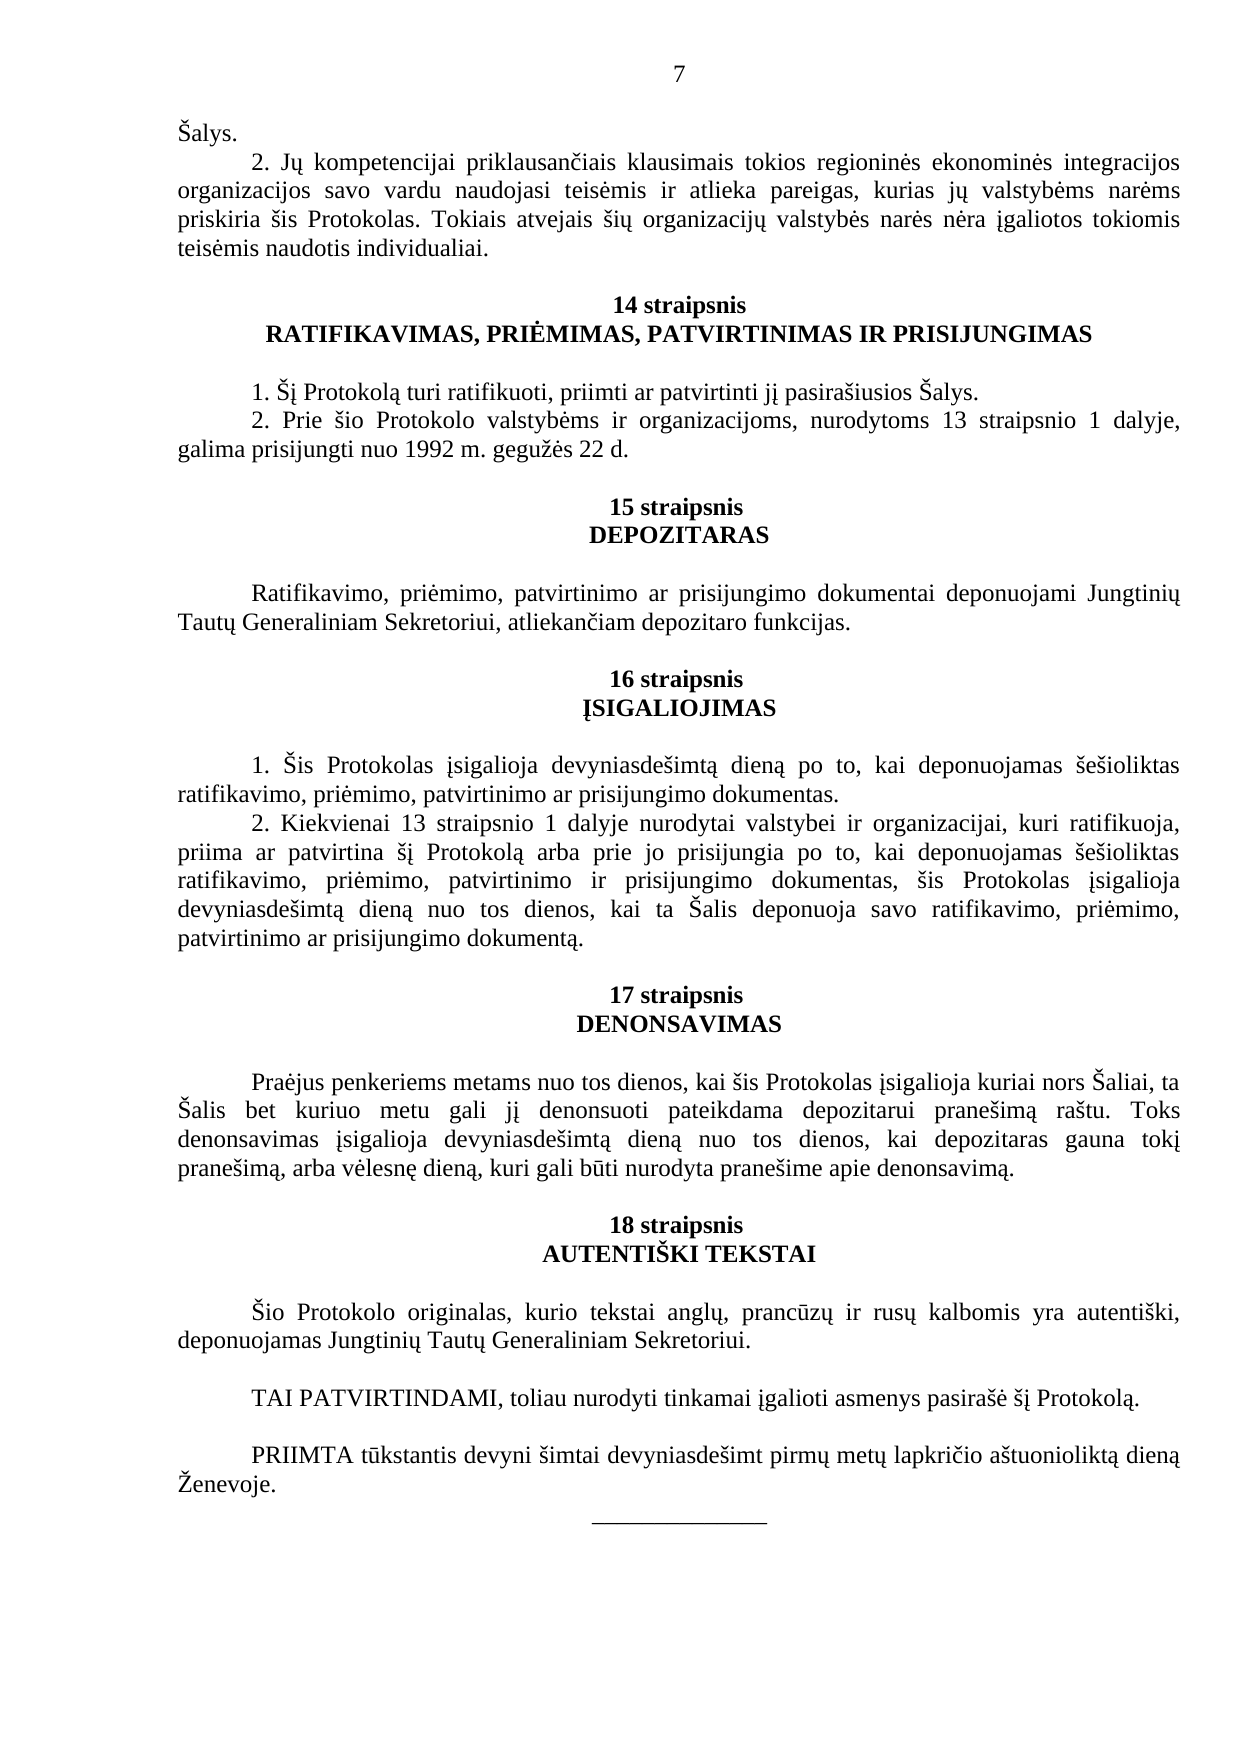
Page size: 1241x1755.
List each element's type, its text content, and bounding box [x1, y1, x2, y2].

text AUTENTIŠKI TEKSTAI [177, 1239, 1181, 1268]
text 17 straipsnis [177, 981, 1181, 1009]
text 1. Šį Protokolą turi ratifikuoti, priimti ar patvirtinti jį pasirašiusios Šalys. [177, 377, 1181, 406]
text 1. Šis Protokolas įsigalioja devyniasdešimtą dieną po to, kai deponuojamas šešioliktas ratifikavimo, priėmimo, patvirtinimo ar prisijungimo dokumentas. [177, 751, 1181, 808]
text 2. Jų kompetencijai priklausančiais klausimais tokios regioninės ekonominės integracijos organizacijos savo vardu naudojasi teisėmis ir atlieka pareigas, kurias jų valstybėms narėms priskiria šis Protokolas. Tokiais atvejais šių organizacijų valstybės narės nėra įgaliotos tokiomis teisėmis naudotis individualiai. [177, 147, 1181, 262]
text Ratifikavimo, priėmimo, patvirtinimo ar prisijungimo dokumentai deponuojami Jungtinių Tautų Generaliniam Sekretoriui, atliekančiam depozitaro funkcijas. [177, 578, 1181, 636]
text 15 straipsnis [177, 492, 1181, 521]
text Šio Protokolo originalas, kurio tekstai anglų, prancūzų ir rusų kalbomis yra autentiški, deponuojamas Jungtinių Tautų Generaliniam Sekretoriui. [177, 1297, 1181, 1354]
text 14 straipsnis [177, 291, 1181, 319]
text ĮSIGALIOJIMAS [177, 693, 1181, 722]
text ______________ [177, 1498, 1181, 1527]
text RATIFIKAVIMAS, PRIĖMIMAS, PATVIRTINIMAS IR PRISIJUNGIMAS [177, 319, 1181, 348]
text 16 straipsnis [177, 664, 1181, 693]
text DEPOZITARAS [177, 521, 1181, 549]
text Praėjus penkeriems metams nuo tos dienos, kai šis Protokolas įsigalioja kuriai nors Šaliai, ta Šalis bet kuriuo metu gali jį denonsuoti pateikdama depozitarui pranešimą raštu. Toks denonsavimas įsigalioja devyniasdešimtą dieną nuo tos dienos, kai depozitaras gauna tokį pranešimą, arba vėlesnę dieną, kuri gali būti nurodyta pranešime apie denonsavimą. [177, 1067, 1181, 1182]
text TAI PATVIRTINDAMI, toliau nurodyti tinkamai įgalioti asmenys pasirašė šį Protokolą. [177, 1383, 1181, 1412]
text Šalys. [177, 118, 1181, 147]
text 2. Kiekvienai 13 straipsnio 1 dalyje nurodytai valstybei ir organizacijai, kuri ratifikuoja, priima ar patvirtina šį Protokolą arba prie jo prisijungia po to, kai deponuojamas šešioliktas ratifikavimo, priėmimo, patvirtinimo ir prisijungimo dokumentas, šis Protokolas įsigalioja devyniasdešimtą dieną nuo tos dienos, kai ta Šalis deponuoja savo ratifikavimo, priėmimo, patvirtinimo ar prisijungimo dokumentą. [177, 808, 1181, 952]
text PRIIMTA tūkstantis devyni šimtai devyniasdešimt pirmų metų lapkričio aštuonioliktą dieną Ženevoje. [177, 1441, 1181, 1498]
text DENONSAVIMAS [177, 1009, 1181, 1038]
text 18 straipsnis [177, 1211, 1181, 1239]
text 2. Prie šio Protokolo valstybėms ir organizacijoms, nurodytoms 13 straipsnio 1 dalyje, galima prisijungti nuo 1992 m. gegužės 22 d. [177, 406, 1181, 463]
